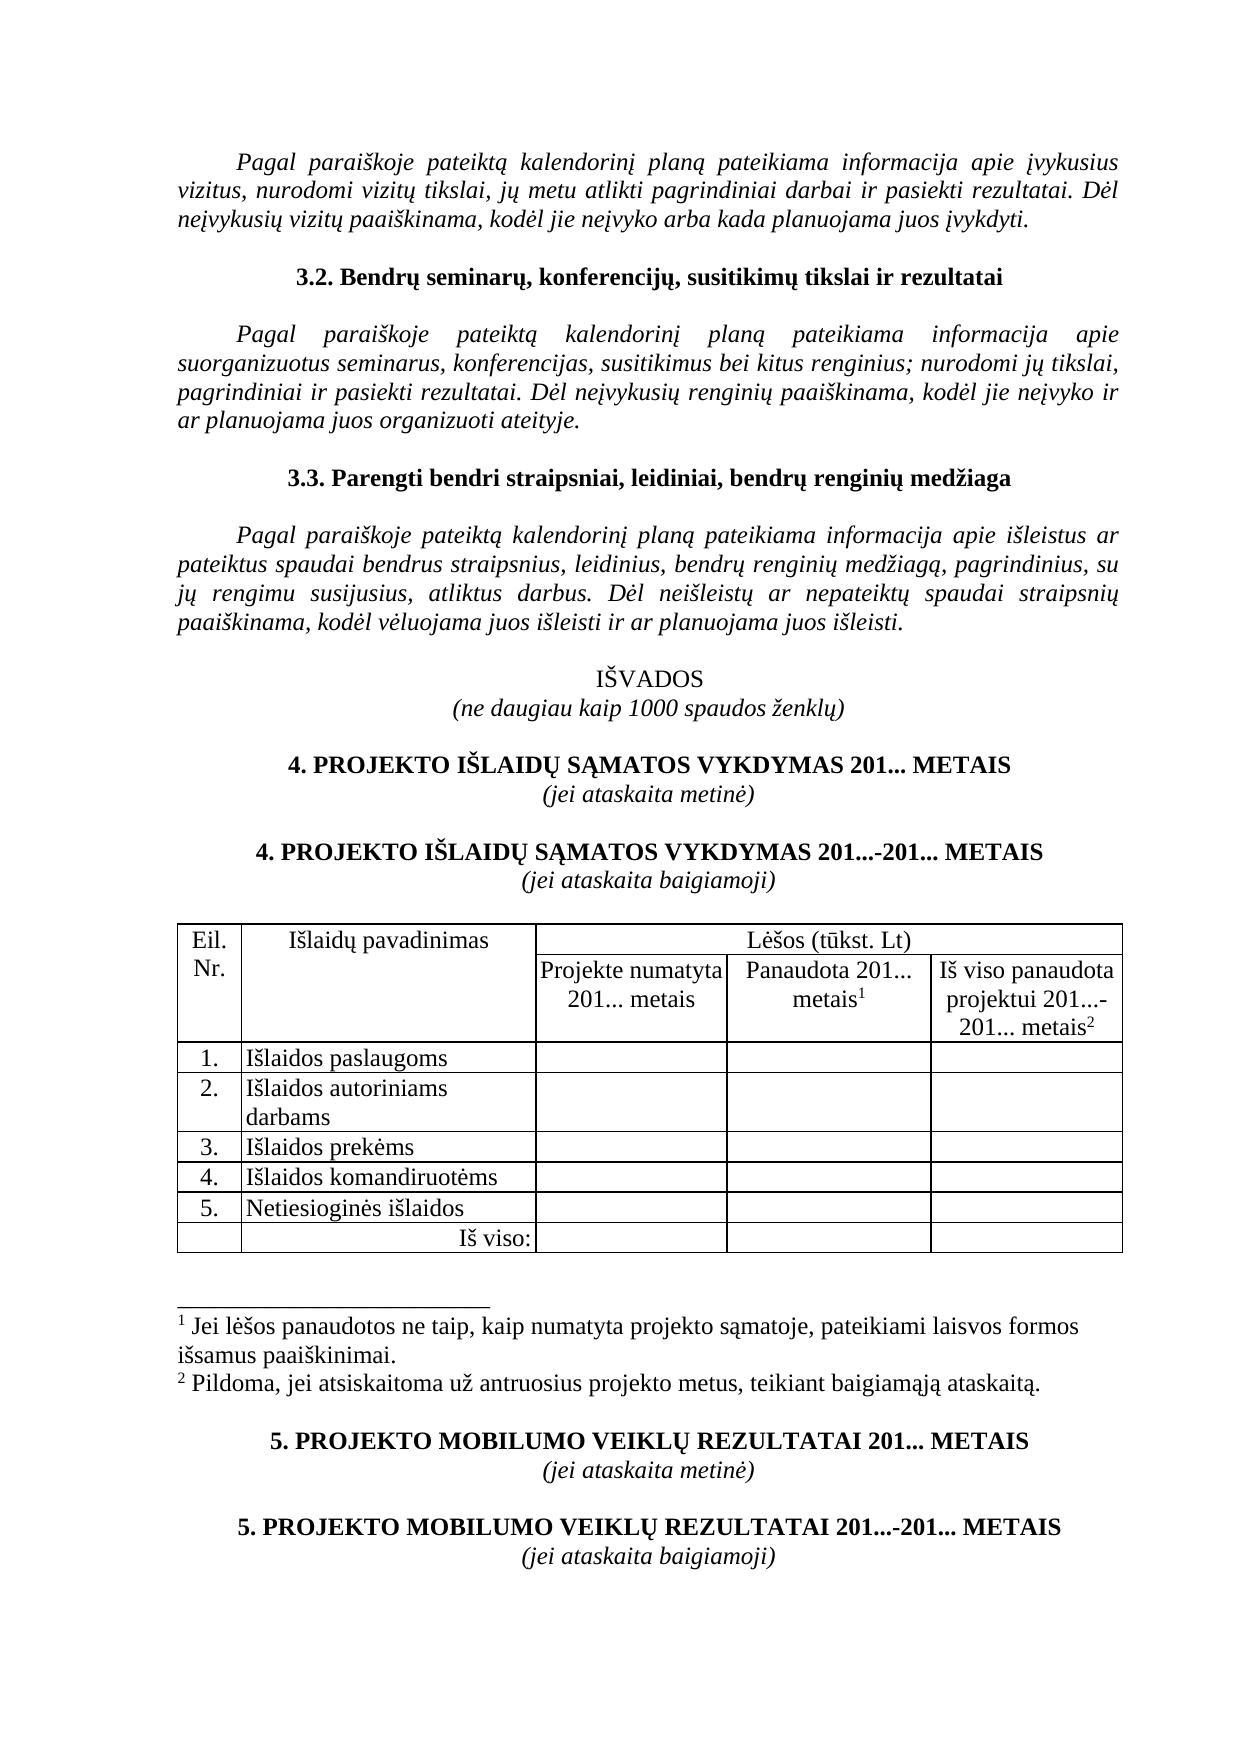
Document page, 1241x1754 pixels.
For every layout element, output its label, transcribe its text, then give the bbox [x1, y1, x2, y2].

text (jei ataskaita baigiamoji) [177, 1541, 1122, 1570]
table_cell [728, 1193, 930, 1222]
table_cell [728, 1043, 930, 1072]
table_cell [537, 1163, 726, 1191]
table_cell [537, 1132, 726, 1161]
table_cell Iš viso: [242, 1223, 535, 1252]
text 4. PROJEKTO IŠLAIDŲ SĄMATOS VYKDYMAS 201... METAIS [177, 751, 1122, 779]
table_cell Išlaidos paslaugoms [242, 1043, 535, 1072]
text Pagal paraiškoje pateiktą kalendorinį planą pateikiama informacija apie suorganizuotus seminarus, konferencijas, susitikimus bei kitus renginius; nurodomi jų tikslai, pagrindiniai ir pasiekti rezultatai. Dėl neįvykusių renginių paaiškinama, kodėl jie neįvyko ir ar planuojama juos organizuoti ateityje. [177, 319, 1122, 434]
table_cell [537, 1193, 726, 1222]
table_cell [728, 1163, 930, 1191]
table_cell Išlaidos komandiruotėms [242, 1163, 535, 1191]
text (jei ataskaita baigiamoji) [177, 866, 1122, 894]
text 5. PROJEKTO MOBILUMO VEIKLŲ REZULTATAI 201... METAIS [177, 1426, 1122, 1455]
table_cell 2. [178, 1073, 241, 1131]
table_header Eil. Nr. [178, 925, 241, 1041]
table_cell [932, 1073, 1122, 1131]
text (jei ataskaita metinė) [177, 779, 1122, 808]
table_cell [932, 1163, 1122, 1191]
table_cell [728, 1223, 930, 1252]
table_cell 5. [178, 1193, 241, 1222]
text (jei ataskaita metinė) [177, 1455, 1122, 1483]
table_cell [537, 1043, 726, 1072]
text 1 Jei lėšos panaudotos ne taip, kaip numatyta projekto sąmatoje, pateikiami laisvos formos išsamus paaiškinimai. [177, 1311, 1122, 1368]
table_cell [537, 1073, 726, 1131]
table_cell Išlaidos prekėms [242, 1132, 535, 1161]
table_header Išlaidų pavadinimas [242, 925, 535, 1041]
text _________________________ [177, 1282, 1122, 1311]
table_cell Iš viso panaudota projektui 201...-201... metais2 [932, 955, 1122, 1041]
text (ne daugiau kaip 1000 spaudos ženklų) [177, 693, 1122, 722]
text IŠVADOS [177, 664, 1122, 693]
text 3.2. Bendrų seminarų, konferencijų, susitikimų tikslai ir rezultatai [177, 262, 1122, 291]
table_cell 3. [178, 1132, 241, 1161]
table_cell Projekte numatyta 201... metais [537, 955, 726, 1041]
table_cell 1. [178, 1043, 241, 1072]
text Pagal paraiškoje pateiktą kalendorinį planą pateikiama informacija apie išleistus ar pateiktus spaudai bendrus straipsnius, leidinius, bendrų renginių medžiagą, pagrindinius, su jų rengimu susijusius, atliktus darbus. Dėl neišleistų ar nepateiktų spaudai straipsnių paaiškinama, kodėl vėluojama juos išleisti ir ar planuojama juos išleisti. [177, 521, 1122, 636]
table_cell Išlaidos autoriniams darbams [242, 1073, 535, 1131]
table_cell Panaudota 201... metais1 [728, 955, 930, 1041]
text 5. PROJEKTO MOBILUMO VEIKLŲ REZULTATAI 201...-201... METAIS [177, 1512, 1122, 1541]
table_cell [537, 1223, 726, 1252]
table_cell [932, 1132, 1122, 1161]
table_cell [178, 1223, 241, 1252]
text 2 Pildoma, jei atsiskaitoma už antruosius projekto metus, teikiant baigiamąją ataskaitą. [177, 1368, 1122, 1397]
table_cell 4. [178, 1163, 241, 1191]
text 4. PROJEKTO IŠLAIDŲ SĄMATOS VYKDYMAS 201...-201... METAIS [177, 837, 1122, 866]
table_cell Netiesioginės išlaidos [242, 1193, 535, 1222]
table_header Lėšos (tūkst. Lt) [537, 925, 1122, 953]
table_cell [932, 1193, 1122, 1222]
text 3.3. Parengti bendri straipsniai, leidiniai, bendrų renginių medžiaga [177, 463, 1122, 492]
table_cell [728, 1073, 930, 1131]
text Pagal paraiškoje pateiktą kalendorinį planą pateikiama informacija apie įvykusius vizitus, nurodomi vizitų tikslai, jų metu atlikti pagrindiniai darbai ir pasiekti rezultatai. Dėl neįvykusių vizitų paaiškinama, kodėl jie neįvyko arba kada planuojama juos įvykdyti. [177, 147, 1122, 233]
table_cell [728, 1132, 930, 1161]
table_cell [932, 1043, 1122, 1072]
table_cell [932, 1223, 1122, 1252]
